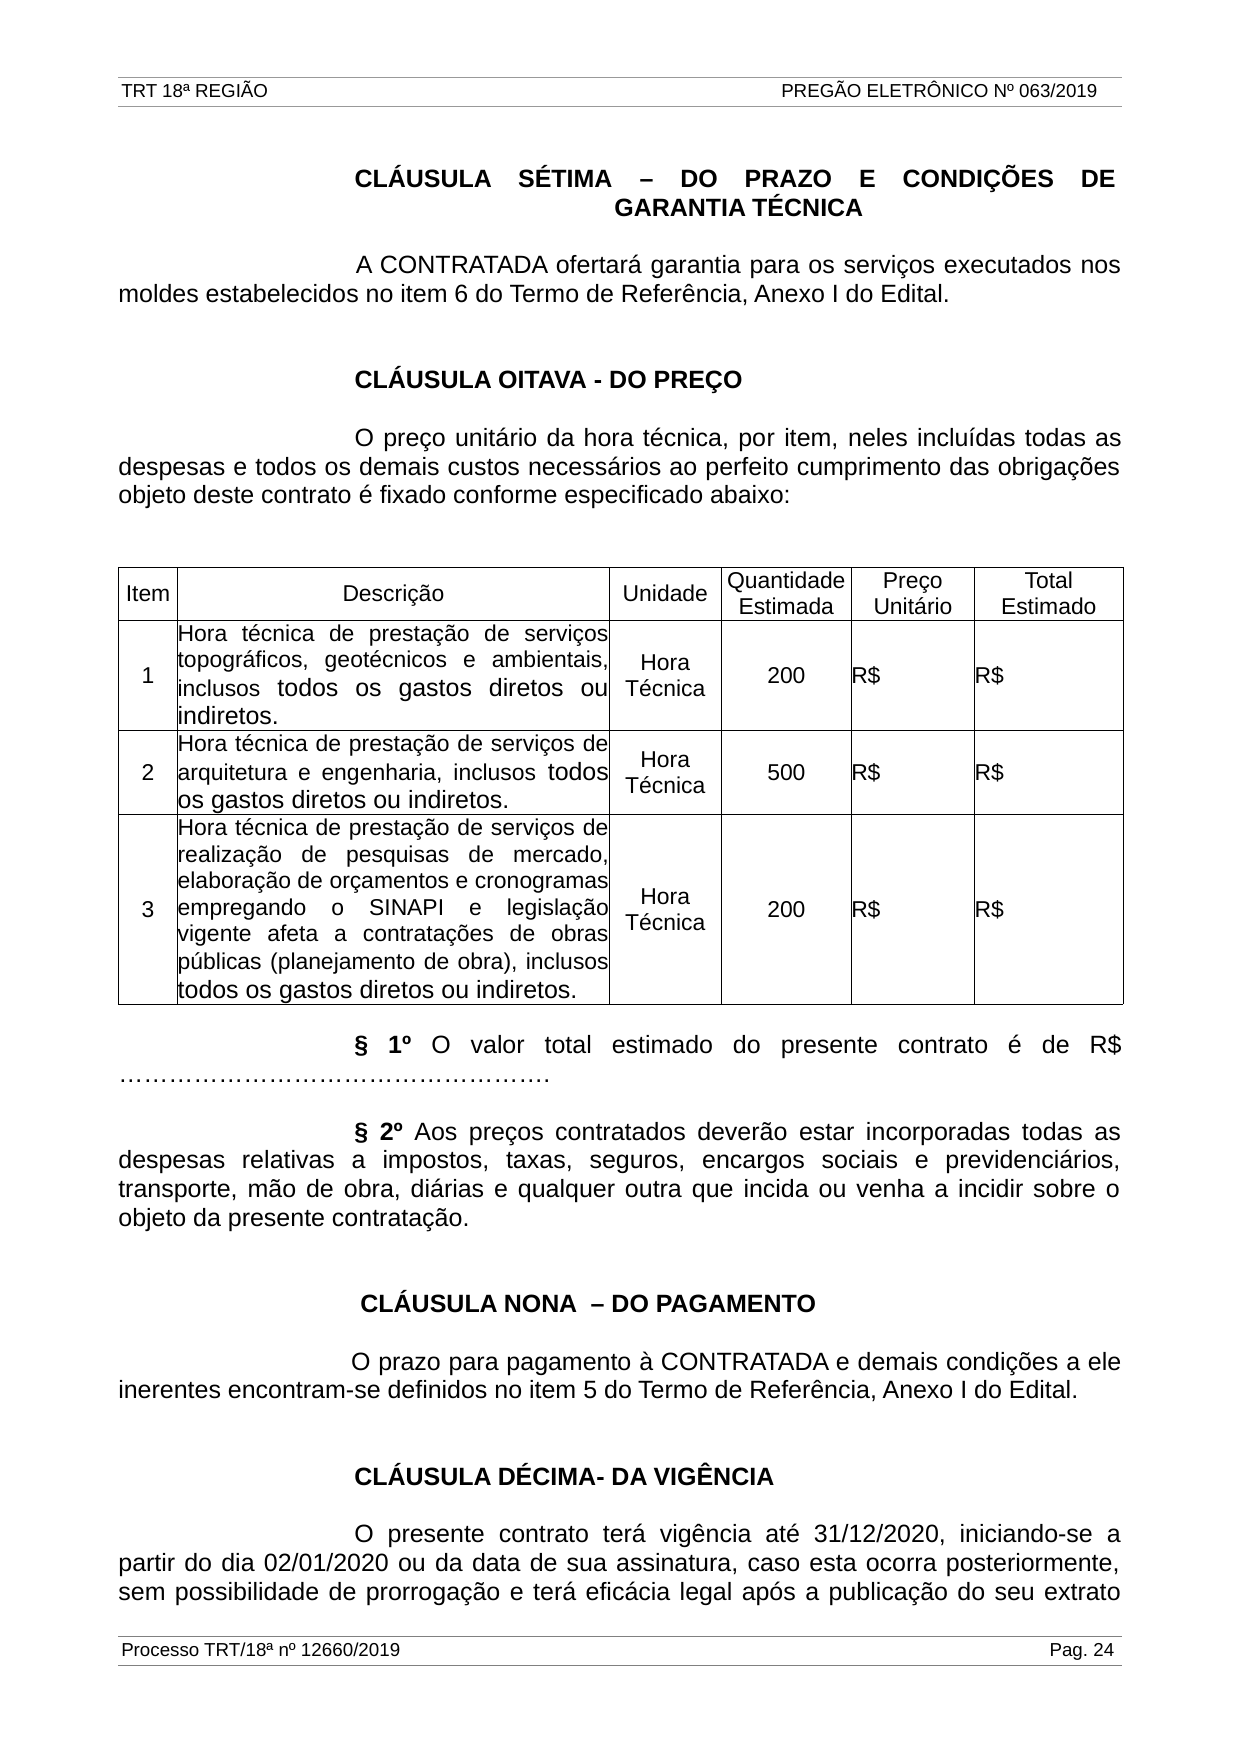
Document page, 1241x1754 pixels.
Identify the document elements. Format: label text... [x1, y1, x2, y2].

text CLÁUSULA NONA – DO PAGAMENTO [360, 1289, 1122, 1318]
table_cell 500 [722, 731, 851, 814]
text A CONTRATADA ofertará garantia para os serviços executados nos moldes estabelecidos no item 6 do Termo de Referência, Anexo I do Edital. [118, 251, 1122, 308]
table_cell Hora Técnica [610, 815, 721, 1004]
text CLÁUSULA SÉTIMA – DO PRAZO E CONDIÇÕES DE GARANTIA TÉCNICA [354, 164, 1116, 222]
table_header Preço Unitário [852, 568, 974, 620]
table_cell 3 [119, 815, 177, 1004]
table_cell R$ [852, 815, 974, 1004]
table_cell R$ [975, 731, 1123, 814]
table_cell Hora técnica de prestação de serviços de arquitetura e engenharia, inclusos todos os gastos diretos ou indiretos. [178, 731, 609, 814]
text O presente contrato terá vigência até 31/12/2020, iniciando-se a partir do dia 02/01/2020 ou da data de sua assinatura, caso esta ocorra posteriormente, sem possibilidade de prorrogação e terá eficácia legal após a publicação do seu extrato [118, 1519, 1122, 1605]
table_header Total Estimado [975, 568, 1123, 620]
table_cell 1 [119, 621, 177, 730]
table_cell R$ [852, 731, 974, 814]
table_cell 2 [119, 731, 177, 814]
table_header Unidade [610, 568, 721, 620]
table_cell R$ [852, 621, 974, 730]
table_cell Hora técnica de prestação de serviços topográficos, geotécnicos e ambientais, inclusos todos os gastos diretos ou indiretos. [178, 621, 609, 730]
table_header Descrição [178, 568, 609, 620]
text CLÁUSULA OITAVA - DO PREÇO [354, 366, 1122, 394]
table_cell 200 [722, 815, 851, 1004]
table_header Item [119, 568, 177, 620]
table_cell R$ [975, 815, 1123, 1004]
text O prazo para pagamento à CONTRATADA e demais condições a ele inerentes encontram-se definidos no item 5 do Termo de Referência, Anexo I do Edital. [118, 1346, 1122, 1404]
table_cell Hora técnica de prestação de serviços de realização de pesquisas de mercado, elaboração de orçamentos e cronogramas empregando o SINAPI e legislação vigente afeta a contratações de obras públicas (planejamento de obra), inclusos todos os gastos diretos ou indiretos. [178, 815, 609, 1004]
table_header Quantidade Estimada [722, 568, 851, 620]
text § 1º O valor total estimado do presente contrato é de R$ ……………………………………………. [118, 1030, 1122, 1088]
text O preço unitário da hora técnica, por item, neles incluídas todas as despesas e todos os demais custos necessários ao perfeito cumprimento das obrigações objeto deste contrato é fixado conforme especificado abaixo: [118, 423, 1122, 509]
table_cell 200 [722, 621, 851, 730]
table_cell Hora Técnica [610, 621, 721, 730]
text CLÁUSULA DÉCIMA- DA VIGÊNCIA [118, 1461, 1122, 1490]
text § 2º Aos preços contratados deverão estar incorporadas todas as despesas relativas a impostos, taxas, seguros, encargos sociais e previdenciários, transporte, mão de obra, diárias e qualquer outra que incida ou venha a incidir sobre o objeto da presente contratação. [118, 1116, 1122, 1231]
table_cell Hora Técnica [610, 731, 721, 814]
table_cell R$ [975, 621, 1123, 730]
